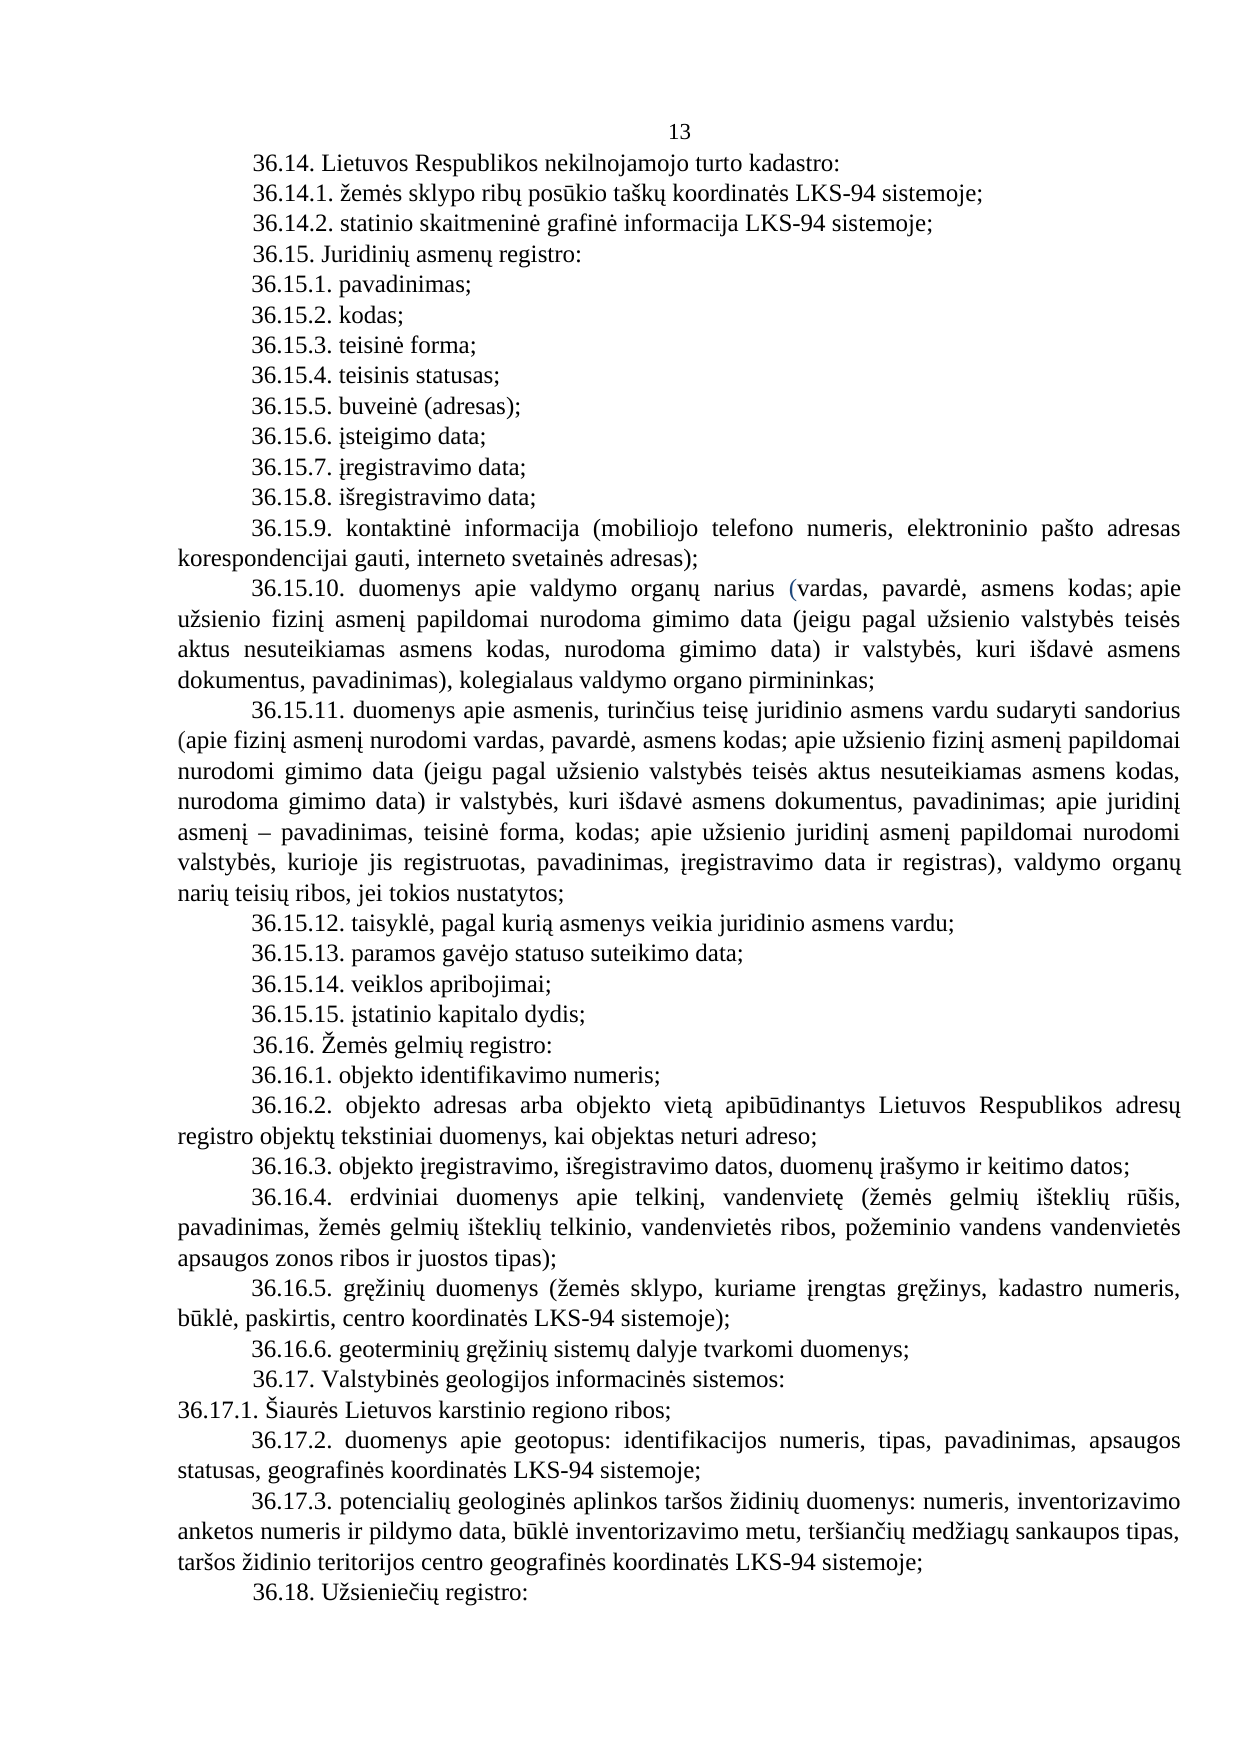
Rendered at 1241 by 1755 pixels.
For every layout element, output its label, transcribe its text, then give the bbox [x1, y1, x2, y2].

text 36.15.7. įregistravimo data; [177, 452, 1181, 481]
text 36.14. Lietuvos Respublikos nekilnojamojo turto kadastro: [177, 148, 1181, 176]
text 36.15.1. pavadinimas; [177, 269, 1181, 298]
text 36.16.4. erdviniai duomenys apie telkinį, vandenvietę (žemės gelmių išteklių rūšis, pavadinimas, žemės gelmių išteklių telkinio, vandenvietės ribos, požeminio vandens vandenvietės apsaugos zonos ribos ir juostos tipas); [177, 1182, 1181, 1271]
text 36.15.15. įstatinio kapitalo dydis; [177, 999, 1181, 1028]
text 36.15.6. įsteigimo data; [177, 421, 1181, 450]
text 36.18. Užsieniečių registro: [177, 1577, 1181, 1606]
text 36.16.6. geoterminių gręžinių sistemų dalyje tvarkomi duomenys; [177, 1334, 1181, 1363]
text 36.15. Juridinių asmenų registro: [177, 239, 1181, 268]
text 36.15.5. buveinė (adresas); [177, 391, 1181, 420]
text 36.15.14. veiklos apribojimai; [177, 969, 1181, 998]
text 36.15.2. kodas; [177, 300, 1181, 328]
text 36.16.1. objekto identifikavimo numeris; [177, 1060, 1181, 1089]
text 36.16.3. objekto įregistravimo, išregistravimo datos, duomenų įrašymo ir keitimo datos; [177, 1151, 1181, 1180]
text 36.17.3. potencialių geologinės aplinkos taršos židinių duomenys: numeris, inventorizavimo anketos numeris ir pildymo data, būklė inventorizavimo metu, teršiančių medžiagų sankaupos tipas, taršos židinio teritorijos centro geografinės koordinatės LKS-94 sistemoje; [177, 1486, 1181, 1576]
text 36.16.5. gręžinių duomenys (žemės sklypo, kuriame įrengtas gręžinys, kadastro numeris, būklė, paskirtis, centro koordinatės LKS-94 sistemoje); [177, 1273, 1181, 1332]
text 36.15.3. teisinė forma; [177, 330, 1181, 359]
text 36.14.2. statinio skaitmeninė grafinė informacija LKS-94 sistemoje; [177, 208, 1181, 237]
text 36.17.2. duomenys apie geotopus: identifikacijos numeris, tipas, pavadinimas, apsaugos statusas, geografinės koordinatės LKS-94 sistemoje; [177, 1425, 1181, 1484]
text 36.15.4. teisinis statusas; [177, 361, 1181, 389]
text 36.16. Žemės gelmių registro: [177, 1030, 1181, 1058]
text 36.15.10. duomenys apie valdymo organų narius (vardas, pavardė, asmens kodas; apie užsienio fizinį asmenį papildomai nurodoma gimimo data (jeigu pagal užsienio valstybės teisės aktus nesuteikiamas asmens kodas, nurodoma gimimo data) ir valstybės, kuri išdavė asmens dokumentus, pavadinimas), kolegialaus valdymo organo pirmininkas; [177, 573, 1181, 693]
text 36.14.1. žemės sklypo ribų posūkio taškų koordinatės LKS-94 sistemoje; [177, 178, 1181, 207]
text 36.15.8. išregistravimo data; [177, 482, 1181, 511]
text 36.17.1. Šiaurės Lietuvos karstinio regiono ribos; [177, 1395, 1181, 1423]
text 36.15.12. taisyklė, pagal kurią asmenys veikia juridinio asmens vardu; [177, 908, 1181, 937]
text 36.15.11. duomenys apie asmenis, turinčius teisę juridinio asmens vardu sudaryti sandorius (apie fizinį asmenį nurodomi vardas, pavardė, asmens kodas; apie užsienio fizinį asmenį papildomai nurodomi gimimo data (jeigu pagal užsienio valstybės teisės aktus nesuteikiamas asmens kodas, nurodoma gimimo data) ir valstybės, kuri išdavė asmens dokumentus, pavadinimas; apie juridinį asmenį – pavadinimas, teisinė forma, kodas; apie užsienio juridinį asmenį papildomai nurodomi valstybės, kurioje jis registruotas, pavadinimas, įregistravimo data ir registras), valdymo organų narių teisių ribos, jei tokios nustatytos; [177, 695, 1181, 906]
text 36.15.9. kontaktinė informacija (mobiliojo telefono numeris, elektroninio pašto adresas korespondencijai gauti, interneto svetainės adresas); [177, 513, 1181, 572]
text 36.15.13. paramos gavėjo statuso suteikimo data; [177, 938, 1181, 967]
text 36.16.2. objekto adresas arba objekto vietą apibūdinantys Lietuvos Respublikos adresų registro objektų tekstiniai duomenys, kai objektas neturi adreso; [177, 1091, 1181, 1150]
text 36.17. Valstybinės geologijos informacinės sistemos: [177, 1364, 1181, 1393]
